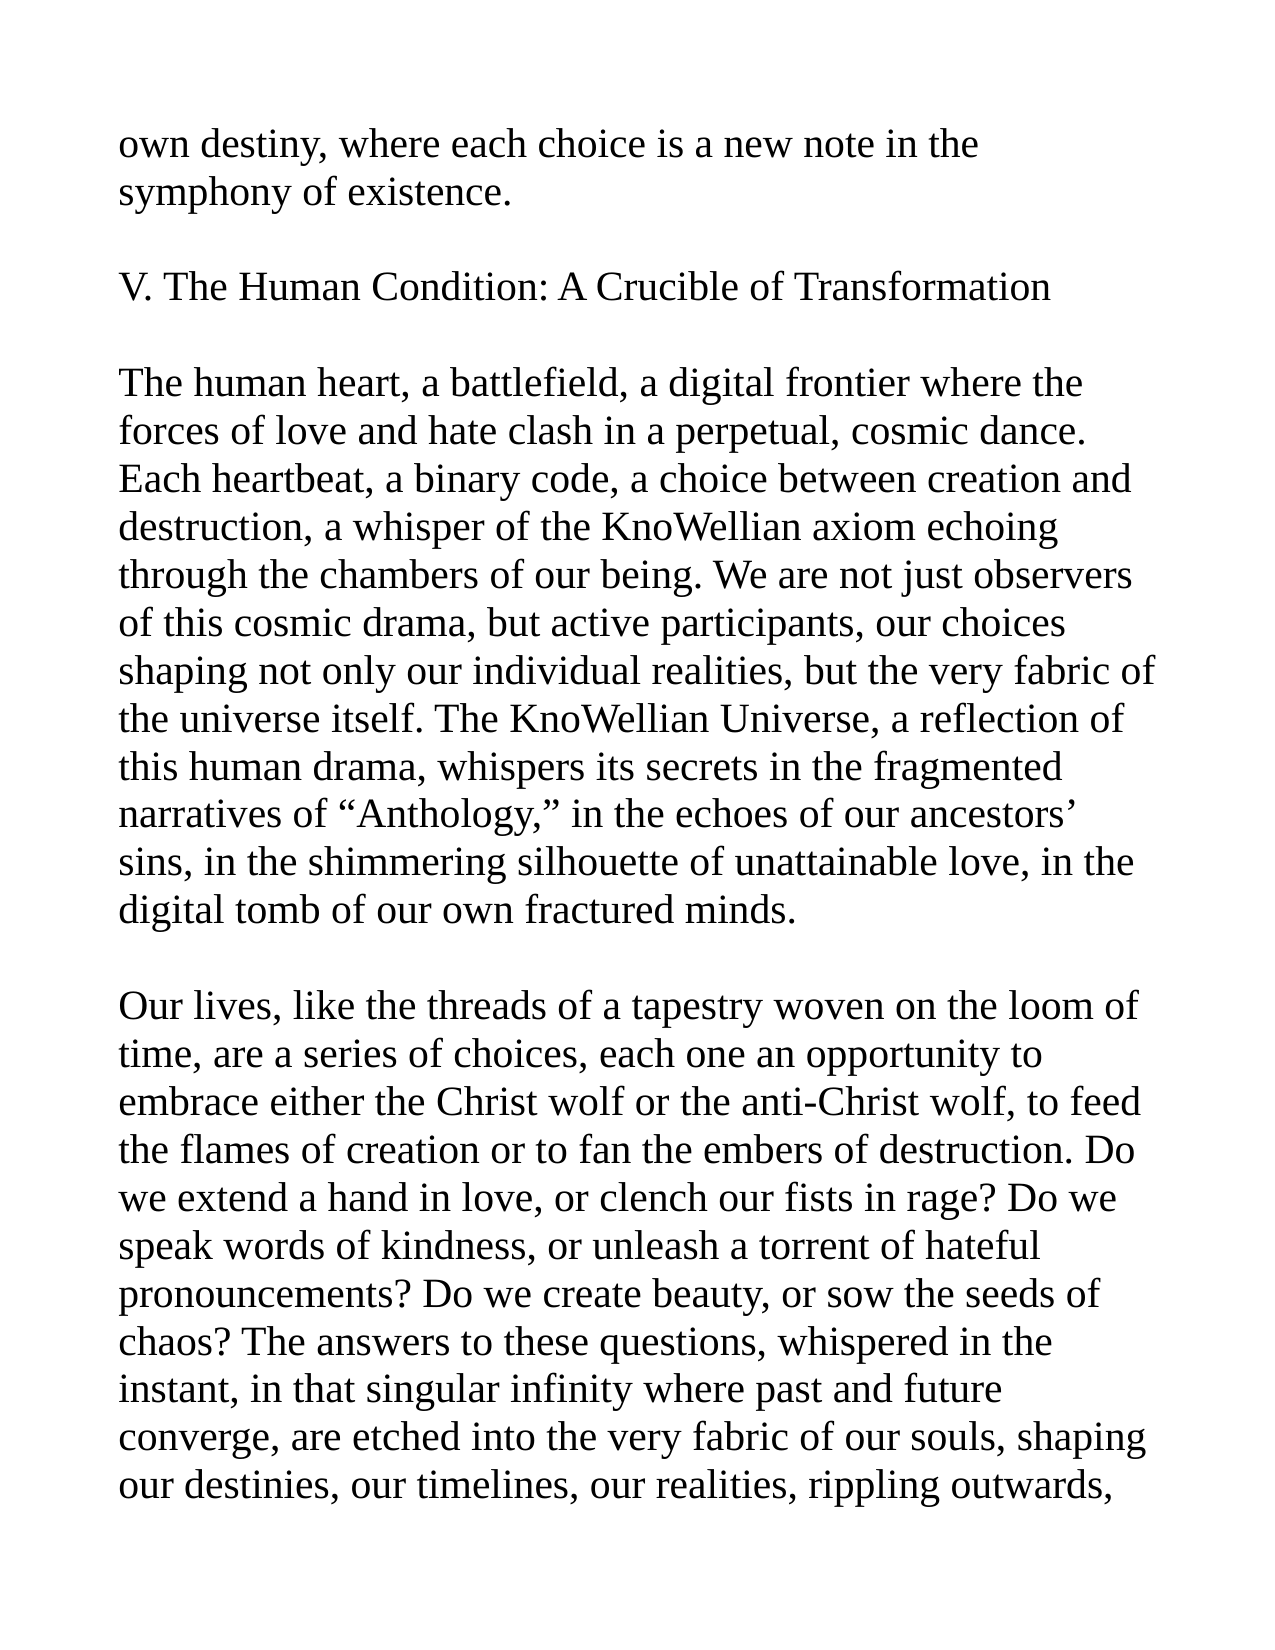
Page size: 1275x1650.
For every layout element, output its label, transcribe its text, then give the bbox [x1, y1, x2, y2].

text The human heart, a battlefield, a digital frontier where the forces of love and hate clash in a perpetual, cosmic dance. Each heartbeat, a binary code, a choice between creation and destruction, a whisper of the KnoWellian axiom echoing through the chambers of our being. We are not just observers of this cosmic drama, but active participants, our choices shaping not only our individual realities, but the very fabric of the universe itself. The KnoWellian Universe, a reflection of this human drama, whispers its secrets in the fragmented narratives of “Anthology,” in the echoes of our ancestors’ sins, in the shimmering silhouette of unattainable love, in the digital tomb of our own fractured minds. [118, 358, 1157, 933]
text own destiny, where each choice is a new note in the symphony of existence. [118, 118, 1157, 214]
text V. The Human Condition: A Crucible of Transformation [118, 262, 1157, 310]
text Our lives, like the threads of a tapestry woven on the loom of time, are a series of choices, each one an opportunity to embrace either the Christ wolf or the anti-Christ wolf, to feed the flames of creation or to fan the embers of destruction. Do we extend a hand in love, or clench our fists in rage? Do we speak words of kindness, or unleash a torrent of hateful pronouncements? Do we create beauty, or sow the seeds of chaos? The answers to these questions, whispered in the instant, in that singular infinity where past and future converge, are etched into the very fabric of our souls, shaping our destinies, our timelines, our realities, rippling outwards, [118, 981, 1157, 1508]
